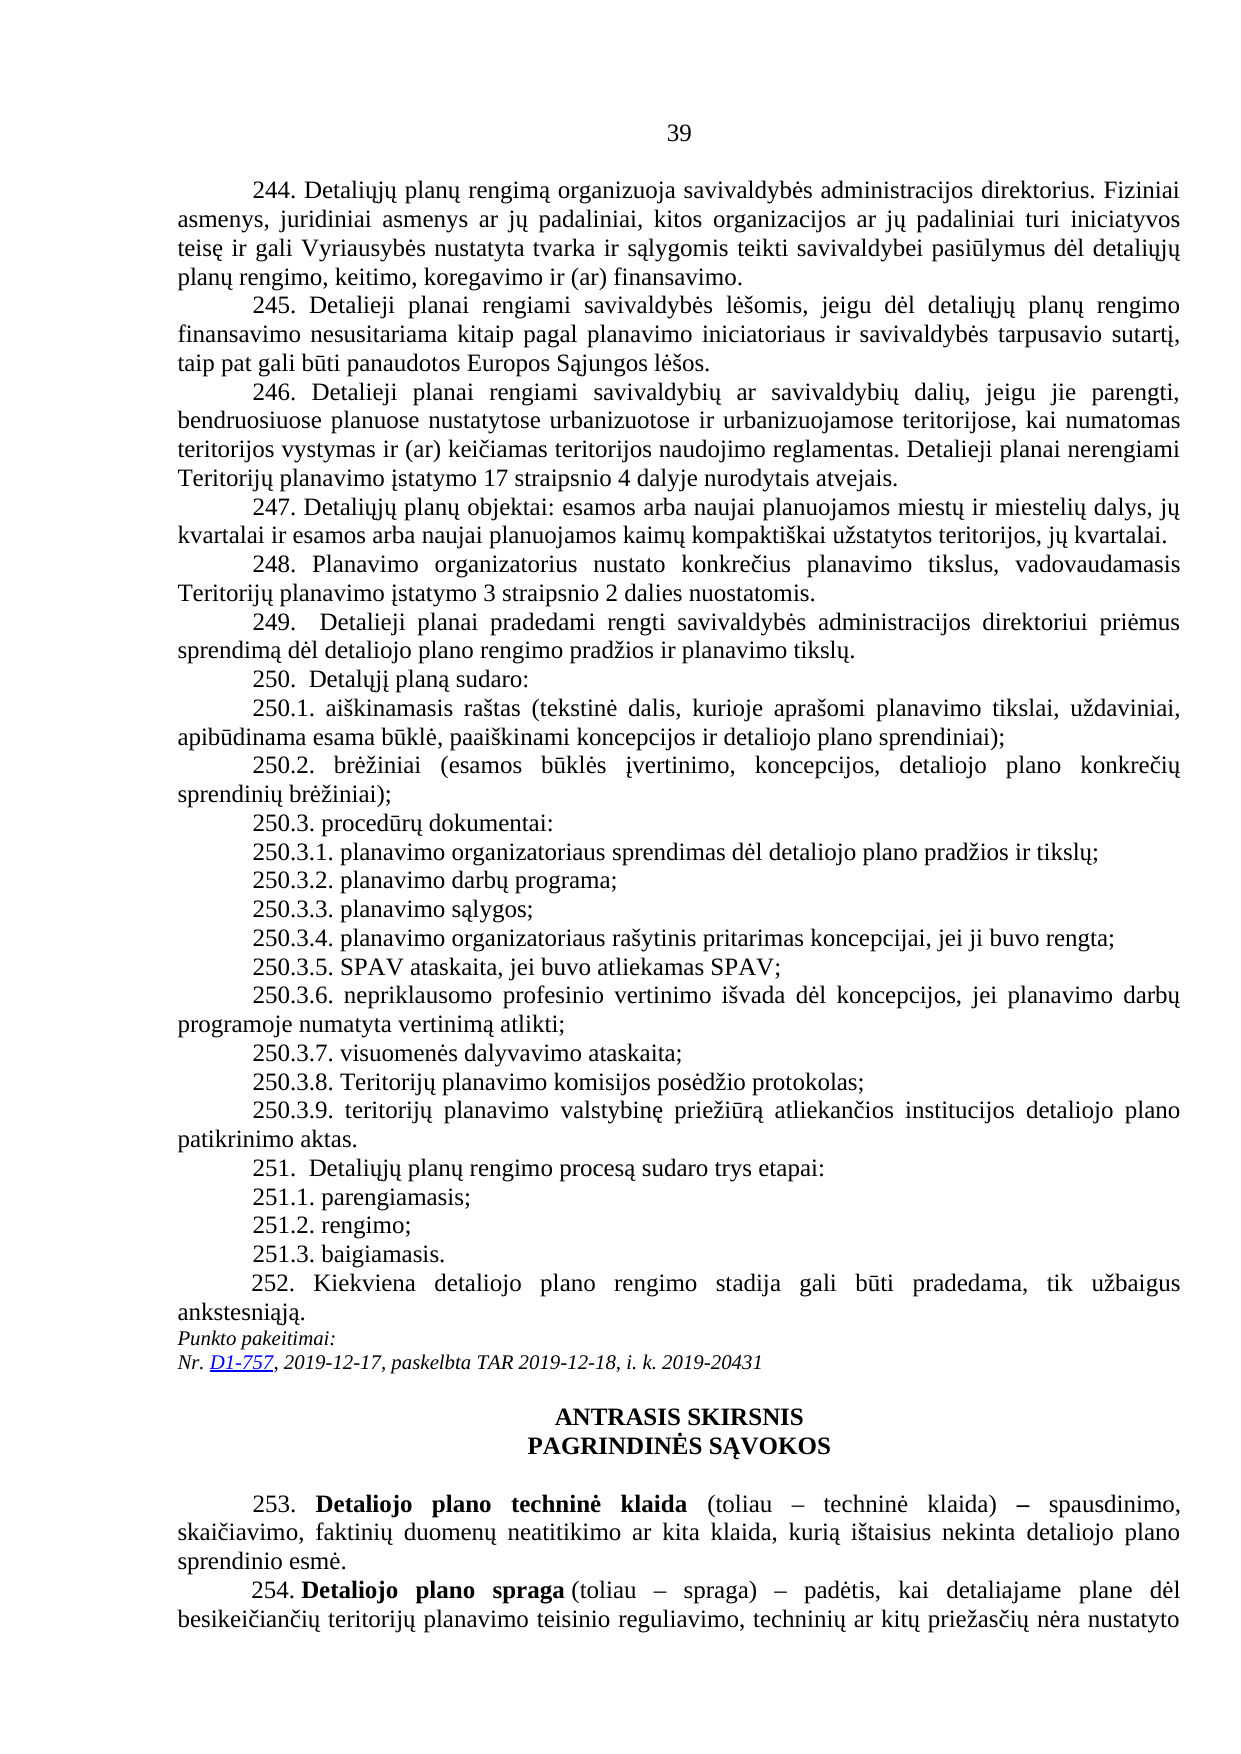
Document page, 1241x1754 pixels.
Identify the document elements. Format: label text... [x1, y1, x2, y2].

text 250. Detalųjį planą sudaro: [177, 664, 1181, 693]
text 250.3.7. visuomenės dalyvavimo ataskaita; [177, 1038, 1181, 1067]
text 251.1. parengiamasis; [177, 1182, 1181, 1211]
text 250.3.8. Teritorijų planavimo komisijos posėdžio protokolas; [177, 1067, 1181, 1096]
text 251.2. rengimo; [177, 1211, 1181, 1239]
text 250.1. aiškinamasis raštas (tekstinė dalis, kurioje aprašomi planavimo tikslai, uždaviniai, apibūdinama esama būklė, paaiškinami koncepcijos ir detaliojo plano sprendiniai); [177, 693, 1181, 751]
text 251. Detaliųjų planų rengimo procesą sudaro trys etapai: [177, 1153, 1181, 1182]
text 250.3.9. teritorijų planavimo valstybinę priežiūrą atliekančios institucijos detaliojo plano patikrinimo aktas. [177, 1096, 1181, 1153]
text 250.3.3. planavimo sąlygos; [177, 894, 1181, 923]
text 252. Kiekviena detaliojo plano rengimo stadija gali būti pradedama, tik užbaigus ankstesniąją. [177, 1268, 1181, 1326]
text 254. Detaliojo plano spraga (toliau – spraga) – padėtis, kai detaliajame plane dėl besikeičiančių teritorijų planavimo teisinio reguliavimo, techninių ar kitų priežasčių nėra nustatyto [177, 1575, 1181, 1632]
text ANTRASIS SKIRSNIS [177, 1402, 1181, 1431]
text 250.3.2. planavimo darbų programa; [177, 866, 1181, 894]
text Punkto pakeitimai: [177, 1326, 1181, 1350]
text 250.3.6. nepriklausomo profesinio vertinimo išvada dėl koncepcijos, jei planavimo darbų programoje numatyta vertinimą atlikti; [177, 981, 1181, 1038]
text 248. Planavimo organizatorius nustato konkrečius planavimo tikslus, vadovaudamasis Teritorijų planavimo įstatymo 3 straipsnio 2 dalies nuostatomis. [177, 549, 1181, 607]
text 250.3.4. planavimo organizatoriaus rašytinis pritarimas koncepcijai, jei ji buvo rengta; [177, 923, 1181, 952]
text 250.3.1. planavimo organizatoriaus sprendimas dėl detaliojo plano pradžios ir tikslų; [177, 837, 1181, 866]
text 249. Detalieji planai pradedami rengti savivaldybės administracijos direktoriui priėmus sprendimą dėl detaliojo plano rengimo pradžios ir planavimo tikslų. [177, 607, 1181, 664]
text PAGRINDINĖS SĄVOKOS [177, 1431, 1181, 1460]
text 250.3.5. SPAV ataskaita, jei buvo atliekamas SPAV; [177, 952, 1181, 981]
text 251.3. baigiamasis. [177, 1239, 1181, 1268]
text 246. Detalieji planai rengiami savivaldybių ar savivaldybių dalių, jeigu jie parengti, bendruosiuose planuose nustatytose urbanizuotose ir urbanizuojamose teritorijose, kai numatomas teritorijos vystymas ir (ar) keičiamas teritorijos naudojimo reglamentas. Detalieji planai nerengiami Teritorijų planavimo įstatymo 17 straipsnio 4 dalyje nurodytais atvejais. [177, 377, 1181, 492]
text 244. Detaliųjų planų rengimą organizuoja savivaldybės administracijos direktorius. Fiziniai asmenys, juridiniai asmenys ar jų padaliniai, kitos organizacijos ar jų padaliniai turi iniciatyvos teisę ir gali Vyriausybės nustatyta tvarka ir sąlygomis teikti savivaldybei pasiūlymus dėl detaliųjų planų rengimo, keitimo, koregavimo ir (ar) finansavimo. [177, 176, 1181, 291]
text 245. Detalieji planai rengiami savivaldybės lėšomis, jeigu dėl detaliųjų planų rengimo finansavimo nesusitariama kitaip pagal planavimo iniciatoriaus ir savivaldybės tarpusavio sutartį, taip pat gali būti panaudotos Europos Sąjungos lėšos. [177, 291, 1181, 377]
text Nr. D1-757, 2019-12-17, paskelbta TAR 2019-12-18, i. k. 2019-20431 [177, 1350, 1181, 1374]
text 250.2. brėžiniai (esamos būklės įvertinimo, koncepcijos, detaliojo plano konkrečių sprendinių brėžiniai); [177, 751, 1181, 808]
text 253. Detaliojo plano techninė klaida (toliau – techninė klaida) – spausdinimo, skaičiavimo, faktinių duomenų neatitikimo ar kita klaida, kurią ištaisius nekinta detaliojo plano sprendinio esmė. [177, 1489, 1181, 1575]
text 247. Detaliųjų planų objektai: esamos arba naujai planuojamos miestų ir miestelių dalys, jų kvartalai ir esamos arba naujai planuojamos kaimų kompaktiškai užstatytos teritorijos, jų kvartalai. [177, 492, 1181, 549]
text 250.3. procedūrų dokumentai: [177, 808, 1181, 837]
